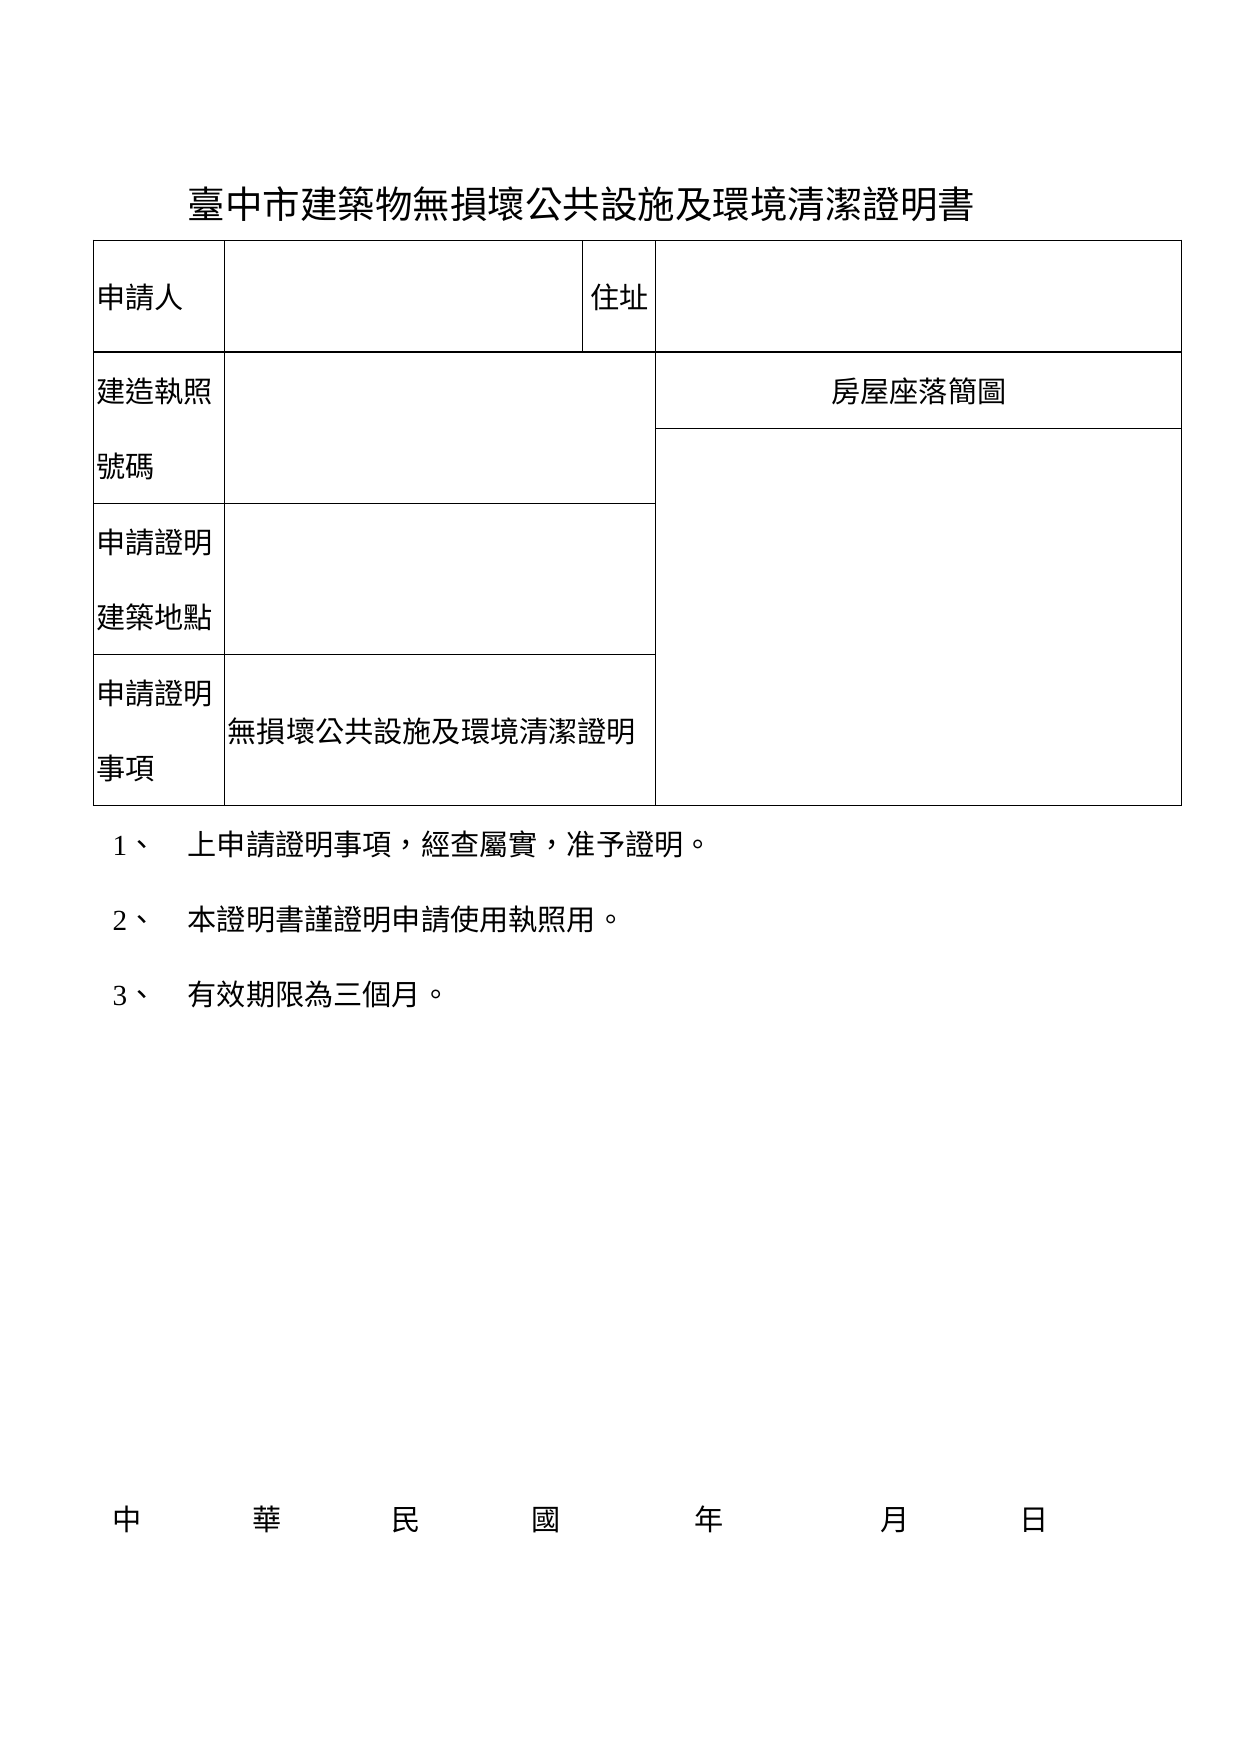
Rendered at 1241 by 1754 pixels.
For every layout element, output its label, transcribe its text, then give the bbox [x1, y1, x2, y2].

table_header [225, 241, 582, 351]
table_cell 申請證明事項 [94, 655, 224, 804]
list 有效期限為三個月。 [112, 956, 1181, 1031]
table_cell 房屋座落簡圖 [656, 353, 1181, 427]
table_cell 無損壞公共設施及環境清潔證明 [225, 655, 655, 804]
table_cell [225, 504, 655, 653]
table_cell 建造執照號碼 [94, 353, 224, 502]
table_cell [656, 429, 1181, 804]
table_header [656, 241, 1181, 351]
table_cell [225, 353, 655, 502]
table_header 住址 [583, 241, 655, 351]
table_cell 申請證明建築地點 [94, 504, 224, 653]
table_header 申請人 [94, 241, 224, 351]
text 中 華 民 國 年 月 日 [112, 1481, 1053, 1556]
text 臺中市建築物無損壞公共設施及環境清潔證明書 [187, 164, 1053, 239]
list 本證明書謹證明申請使用執照用。 [112, 881, 1181, 956]
list 上申請證明事項，經查屬實，准予證明。 [112, 806, 1181, 881]
